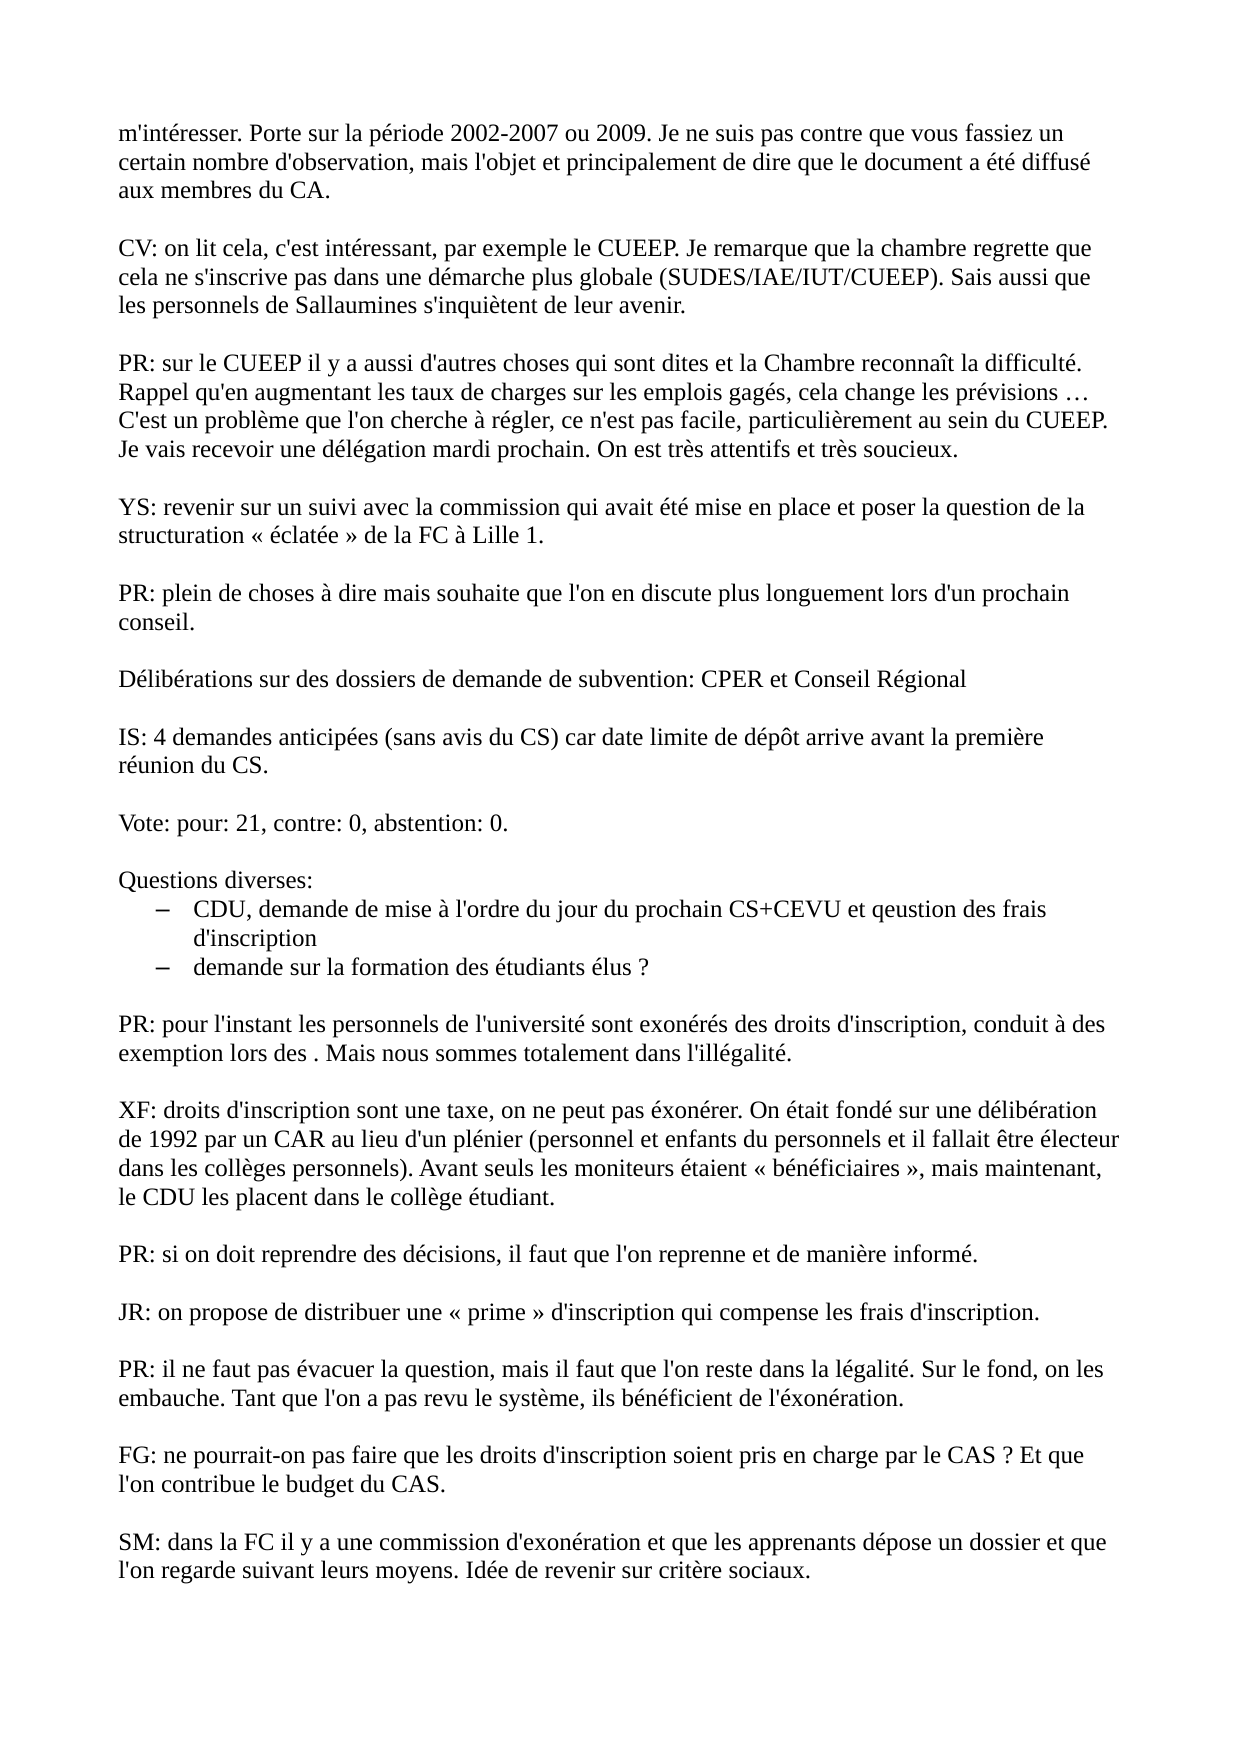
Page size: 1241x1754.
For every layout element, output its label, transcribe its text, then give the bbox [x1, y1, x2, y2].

list CDU, demande de mise à l'ordre du jour du prochain CS+CEVU et qeustion des frais d'inscription [156, 894, 1122, 952]
text PR: plein de choses à dire mais souhaite que l'on en discute plus longuement lors d'un prochain conseil. [118, 578, 1122, 636]
list demande sur la formation des étudiants élus ? [156, 952, 1122, 981]
text PR: si on doit reprendre des décisions, il faut que l'on reprenne et de manière informé. [118, 1239, 1122, 1268]
text JR: on propose de distribuer une « prime » d'inscription qui compense les frais d'inscription. [118, 1297, 1122, 1326]
text CV: on lit cela, c'est intéressant, par exemple le CUEEP. Je remarque que la chambre regrette que cela ne s'inscrive pas dans une démarche plus globale (SUDES/IAE/IUT/CUEEP). Sais aussi que les personnels de Sallaumines s'inquiètent de leur avenir. [118, 233, 1122, 319]
text Délibérations sur des dossiers de demande de subvention: CPER et Conseil Régional [118, 664, 1122, 693]
text PR: sur le CUEEP il y a aussi d'autres choses qui sont dites et la Chambre reconnaît la difficulté. Rappel qu'en augmentant les taux de charges sur les emplois gagés, cela change les prévisions … C'est un problème que l'on cherche à régler, ce n'est pas facile, particulièrement au sein du CUEEP. Je vais recevoir une délégation mardi prochain. On est très attentifs et très soucieux. [118, 348, 1122, 463]
text PR: il ne faut pas évacuer la question, mais il faut que l'on reste dans la légalité. Sur le fond, on les embauche. Tant que l'on a pas revu le système, ils bénéficient de l'éxonération. [118, 1354, 1122, 1412]
text YS: revenir sur un suivi avec la commission qui avait été mise en place et poser la question de la structuration « éclatée » de la FC à Lille 1. [118, 492, 1122, 549]
text SM: dans la FC il y a une commission d'exonération et que les apprenants dépose un dossier et que l'on regarde suivant leurs moyens. Idée de revenir sur critère sociaux. [118, 1527, 1122, 1584]
text IS: 4 demandes anticipées (sans avis du CS) car date limite de dépôt arrive avant la première réunion du CS. [118, 722, 1122, 779]
text m'intéresser. Porte sur la période 2002-2007 ou 2009. Je ne suis pas contre que vous fassiez un certain nombre d'observation, mais l'objet et principalement de dire que le document a été diffusé aux membres du CA. [118, 118, 1122, 204]
text Vote: pour: 21, contre: 0, abstention: 0. [118, 808, 1122, 837]
text XF: droits d'inscription sont une taxe, on ne peut pas éxonérer. On était fondé sur une délibération de 1992 par un CAR au lieu d'un plénier (personnel et enfants du personnels et il fallait être électeur dans les collèges personnels). Avant seuls les moniteurs étaient « bénéficiaires », mais maintenant, le CDU les placent dans le collège étudiant. [118, 1096, 1122, 1211]
text FG: ne pourrait-on pas faire que les droits d'inscription soient pris en charge par le CAS ? Et que l'on contribue le budget du CAS. [118, 1441, 1122, 1498]
text Questions diverses: [118, 866, 1122, 894]
text PR: pour l'instant les personnels de l'université sont exonérés des droits d'inscription, conduit à des exemption lors des . Mais nous sommes totalement dans l'illégalité. [118, 1009, 1122, 1067]
